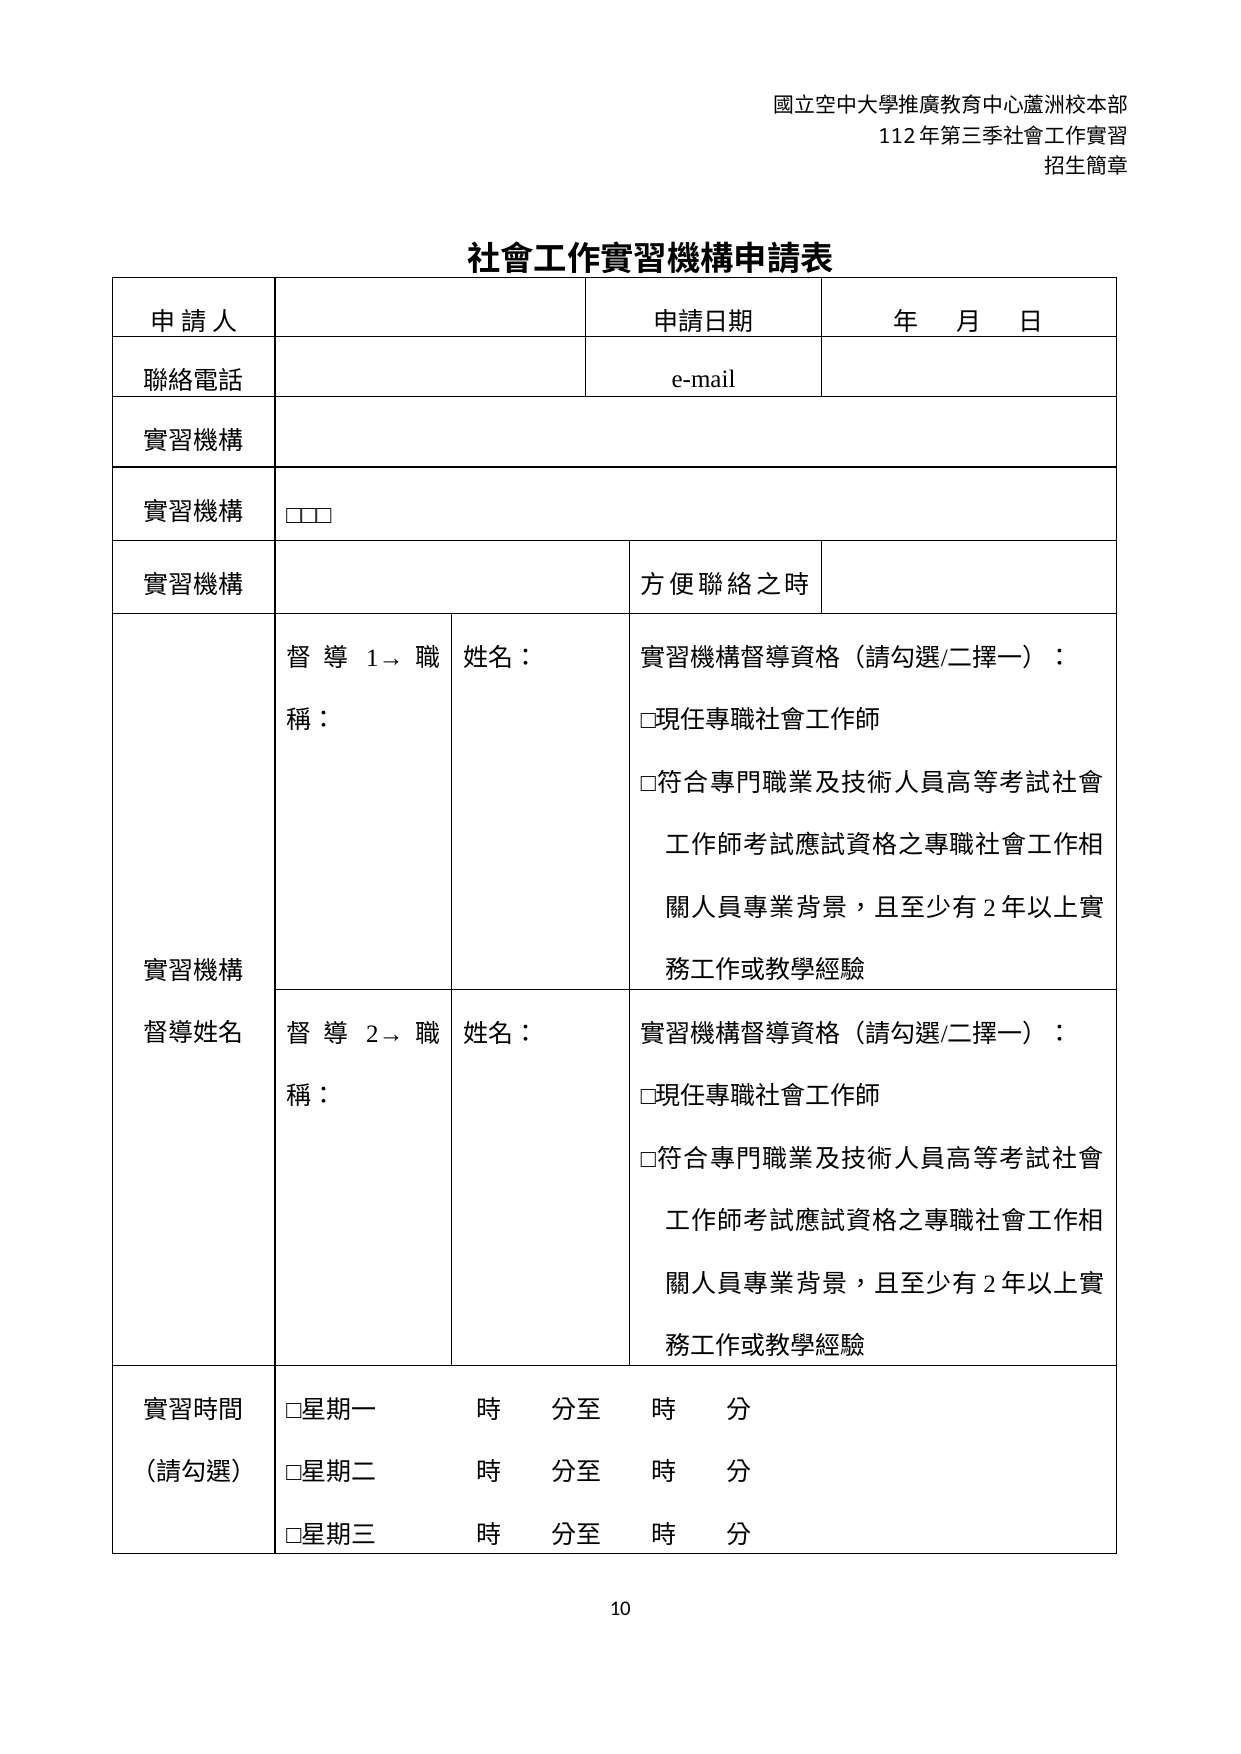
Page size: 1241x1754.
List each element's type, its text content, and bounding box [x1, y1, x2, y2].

table_cell 督導1→職稱： [276, 614, 451, 988]
table_header 申請日期 [586, 278, 821, 336]
table_cell 實習時間 （請勾選） [113, 1366, 274, 1553]
table_cell 姓名： [452, 990, 629, 1364]
table_cell 實習機構督導資格（請勾選/二擇一）： □現任專職社會工作師 □符合專門職業及技術人員高等考試社會工作師考試應試資格之專職社會工作相關人員專業背景，且至少有2年以上實務工作或教學經驗 [630, 614, 1116, 988]
table_cell 聯絡電話 [113, 337, 274, 396]
table_cell 姓名： [452, 614, 629, 988]
table_cell 實習機構 電話 [113, 541, 274, 612]
table_cell [822, 541, 1116, 612]
table_cell [276, 397, 1116, 466]
table_cell 實習機構 全銜 [113, 397, 274, 466]
table_cell [276, 337, 585, 396]
table_cell 實習機構 地址 [113, 468, 274, 539]
table_cell □星期一 時 分至 時 分 □星期二 時 分至 時 分 □星期三 時 分至 時 分 [276, 1366, 1116, 1553]
table_header 申請人 [113, 278, 274, 336]
table_cell 實習機構督導資格（請勾選/二擇一）： □現任專職社會工作師 □符合專門職業及技術人員高等考試社會工作師考試應試資格之專職社會工作相關人員專業背景，且至少有2年以上實務工作或教學經驗 [630, 990, 1116, 1364]
table_cell [276, 541, 629, 612]
table_header [276, 278, 585, 336]
table_cell 督導2→職稱： [276, 990, 451, 1364]
table_header 年 月 日 [822, 278, 1116, 336]
table_cell 實習機構 督導姓名 [113, 614, 274, 1364]
table_cell 方便聯絡之時段 [630, 541, 821, 612]
table_cell [822, 337, 1116, 396]
table_cell e‐mail [586, 337, 821, 396]
text 社會工作實習機構申請表 [112, 215, 1128, 277]
table_cell □□□ [276, 468, 1116, 539]
